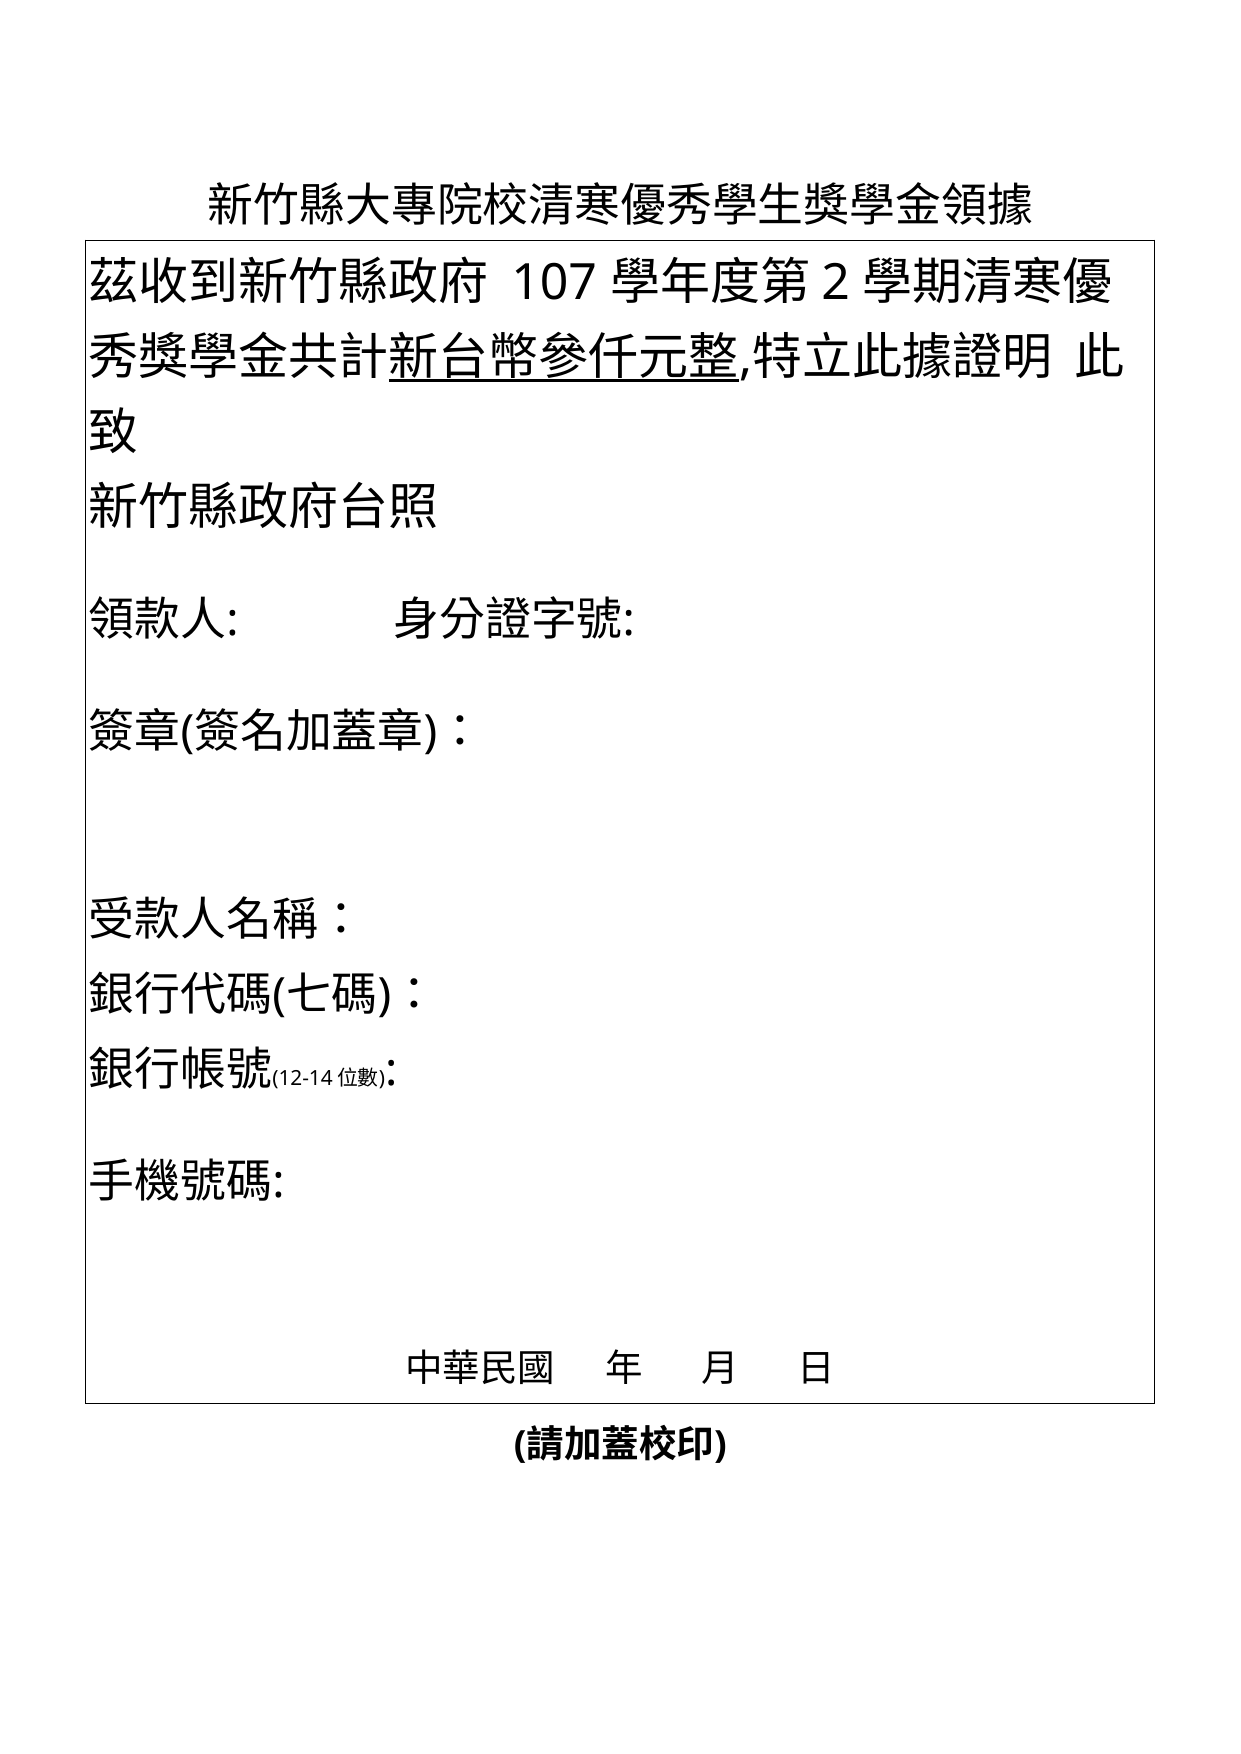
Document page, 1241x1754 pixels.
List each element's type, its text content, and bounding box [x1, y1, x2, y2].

text (請加蓋校印) [187, 1404, 1053, 1479]
text 新竹縣大專院校清寒優秀學生獎學金領據 [187, 164, 1053, 239]
table_header 茲收到新竹縣政府 107 學年度第 2 學期清寒優秀獎學金共計新台幣參仟元整,特立此據證明 此致 新竹縣政府台照 領款人: 身分證字號: 簽章(簽名加蓋章)： 受款人名稱： 銀行代碼(七碼)： 銀行帳號(12-14位數): 手機號碼: 中華民國 年 月 日 [86, 241, 1154, 1403]
